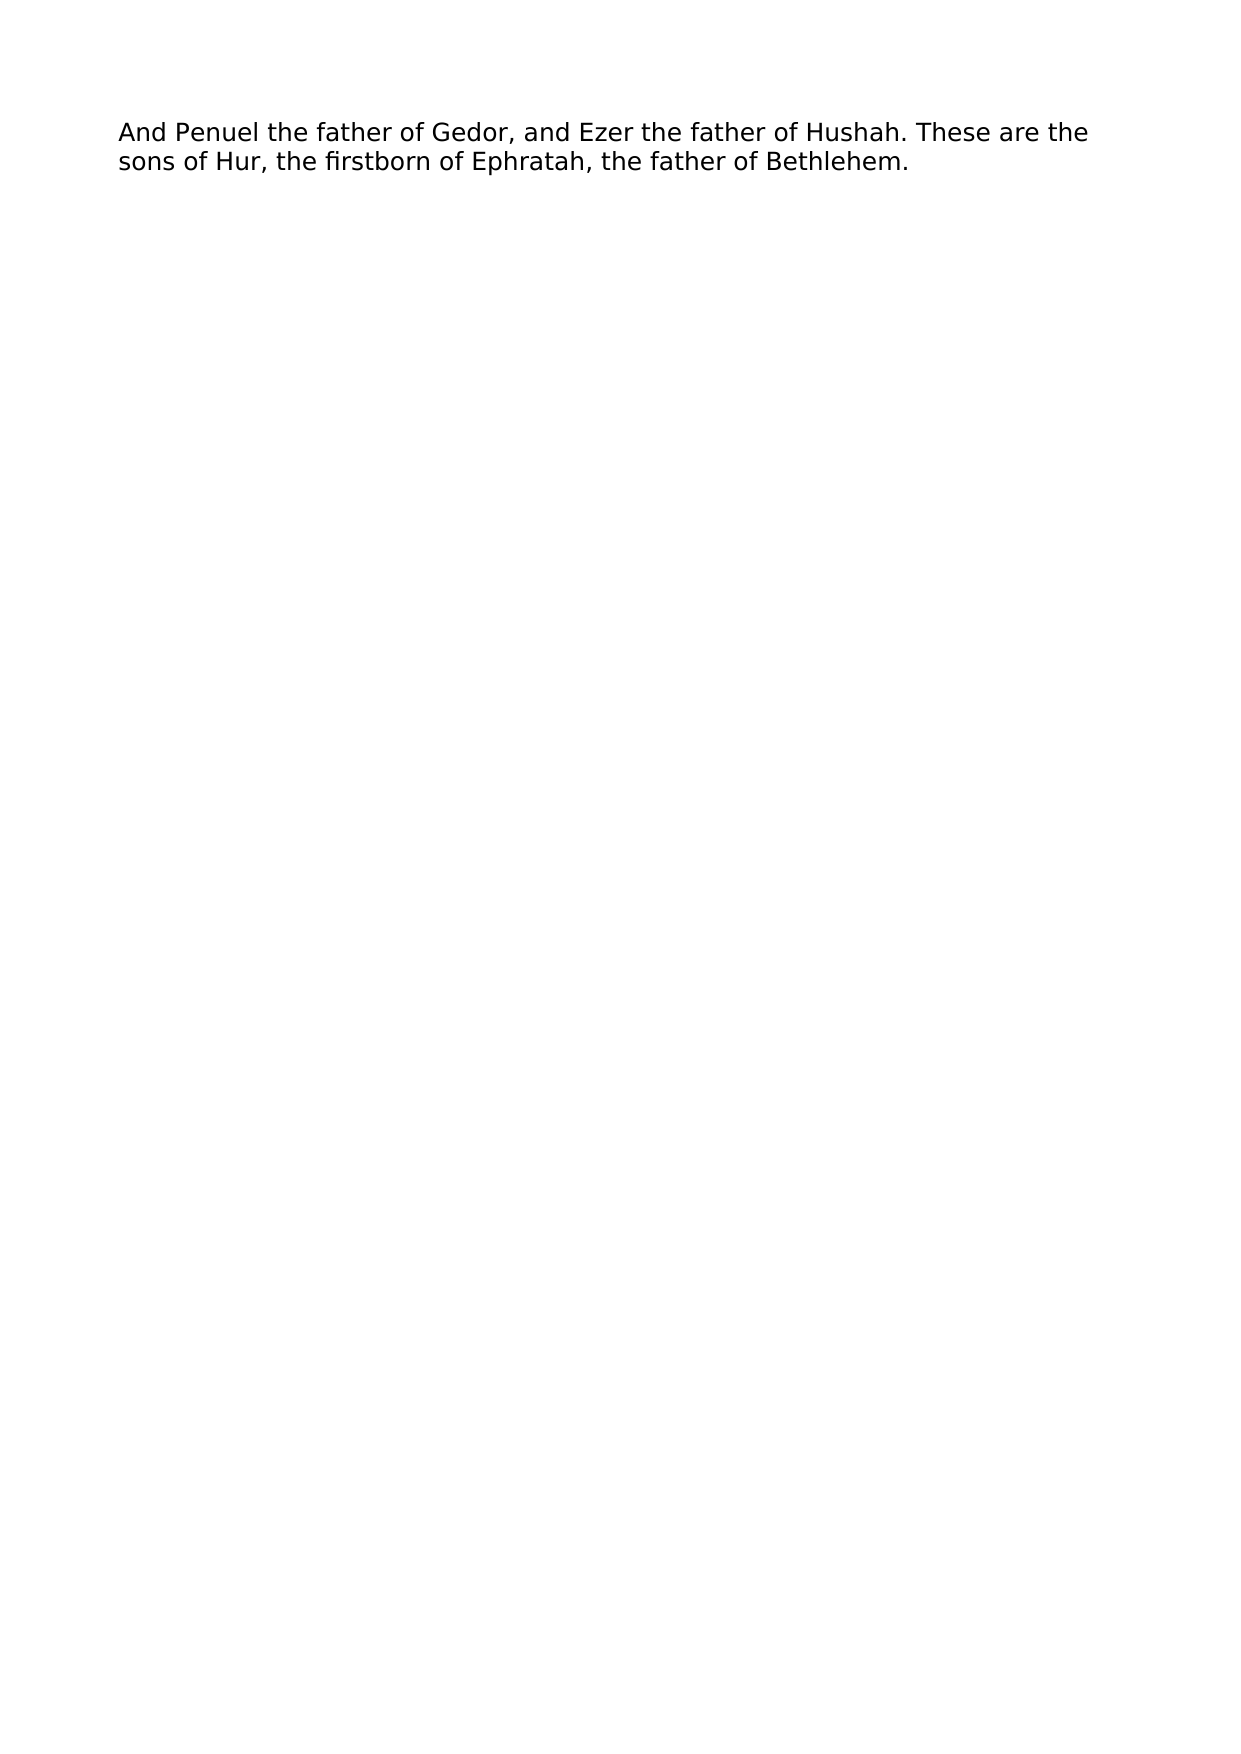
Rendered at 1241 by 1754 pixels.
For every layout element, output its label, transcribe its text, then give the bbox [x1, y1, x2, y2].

text And Penuel the father of Gedor, and Ezer the father of Hushah. These are the sons of Hur, the firstborn of Ephratah, the father of Bethlehem. [118, 118, 1122, 176]
